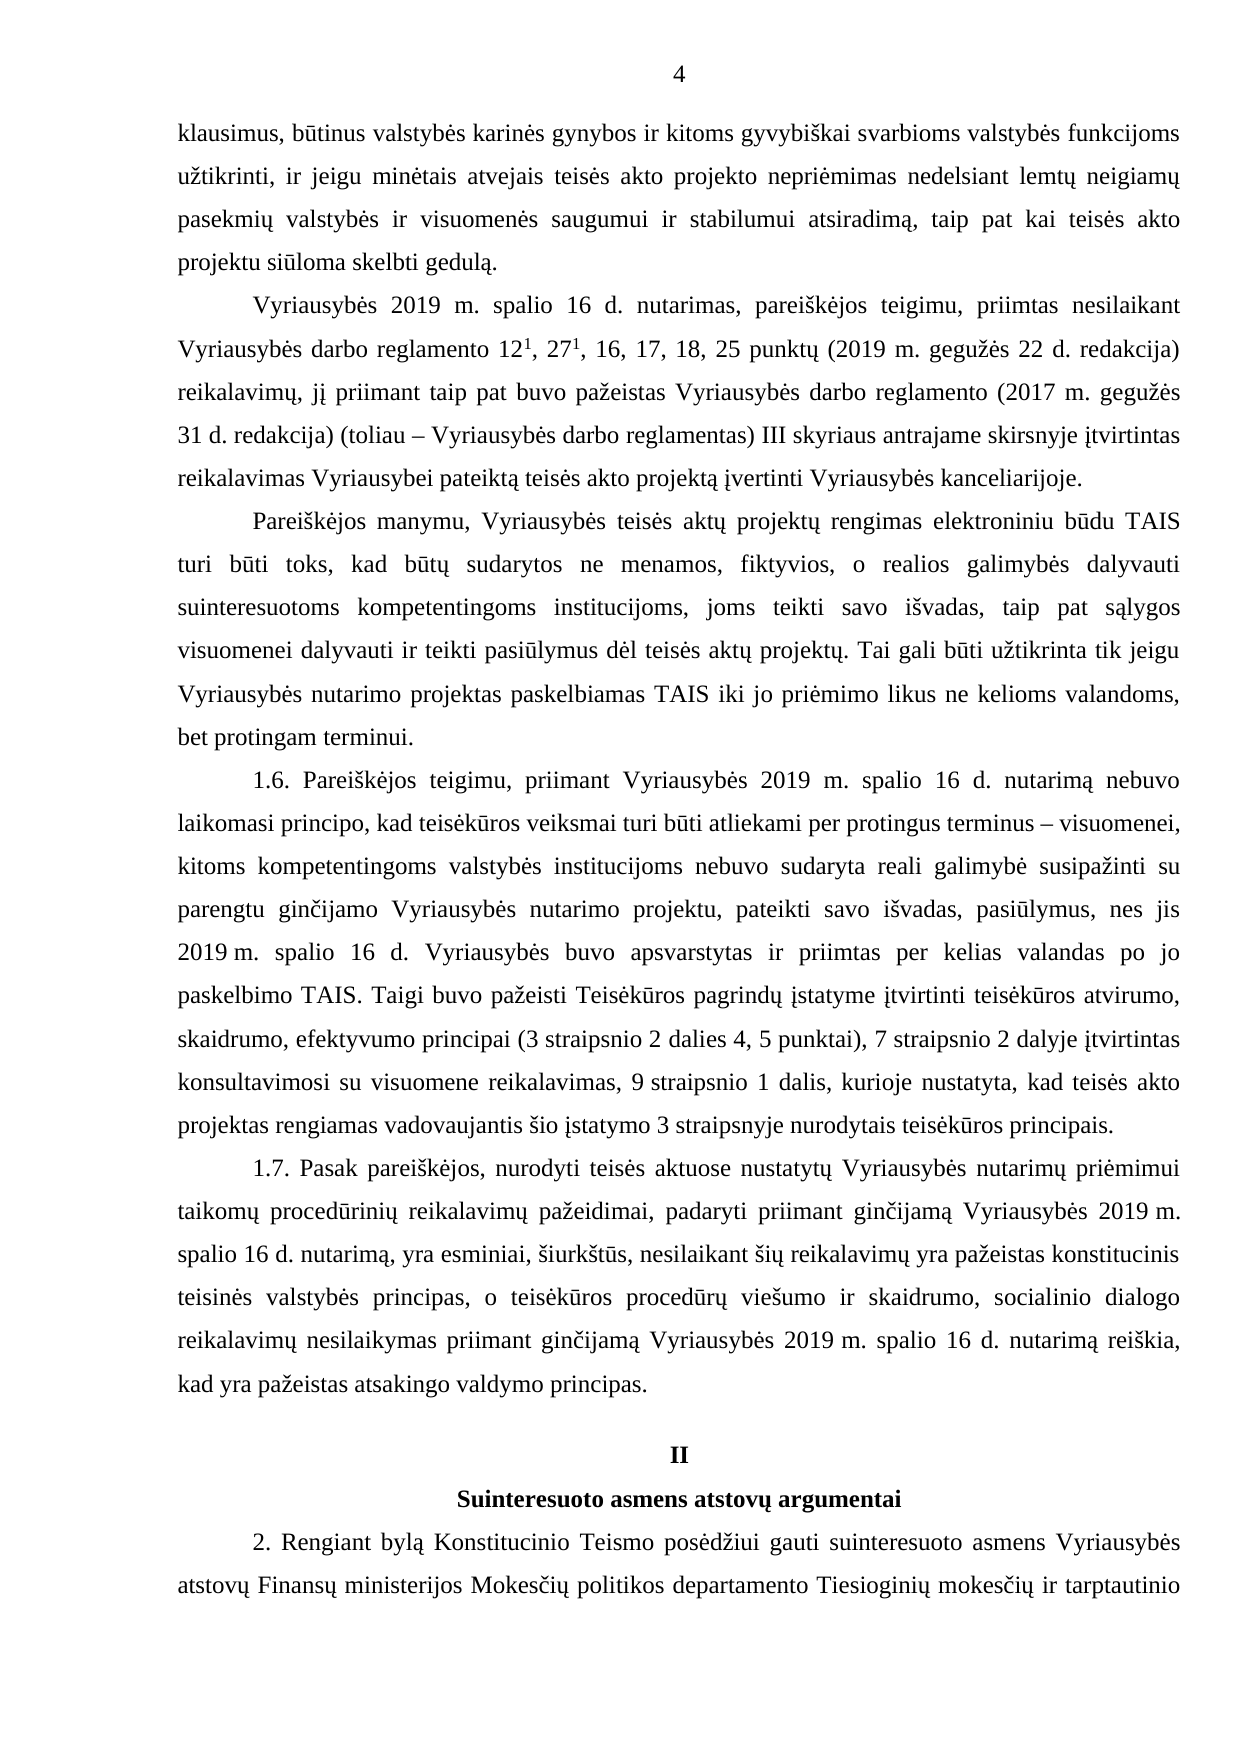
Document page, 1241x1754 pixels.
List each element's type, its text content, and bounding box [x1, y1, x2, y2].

text Pareiškėjos manymu, Vyriausybės teisės aktų projektų rengimas elektroniniu būdu TAIS turi būti toks, kad būtų sudarytos ne menamos, fiktyvios, o realios galimybės dalyvauti suinteresuotoms kompetentingoms institucijoms, joms teikti savo išvadas, taip pat sąlygos visuomenei dalyvauti ir teikti pasiūlymus dėl teisės aktų projektų. Tai gali būti užtikrinta tik jeigu Vyriausybės nutarimo projektas paskelbiamas TAIS iki jo priėmimo likus ne kelioms valandoms, bet protingam terminui. [177, 506, 1181, 751]
text 1.6. Pareiškėjos teigimu, priimant Vyriausybės 2019 m. spalio 16 d. nutarimą nebuvo laikomasi principo, kad teisėkūros veiksmai turi būti atliekami per protingus terminus – visuomenei, kitoms kompetentingoms valstybės institucijoms nebuvo sudaryta reali galimybė susipažinti su parengtu ginčijamo Vyriausybės nutarimo projektu, pateikti savo išvadas, pasiūlymus, nes jis 2019 m. spalio 16 d. Vyriausybės buvo apsvarstytas ir priimtas per kelias valandas po jo paskelbimo TAIS. Taigi buvo pažeisti Teisėkūros pagrindų įstatyme įtvirtinti teisėkūros atvirumo, skaidrumo, efektyvumo principai (3 straipsnio 2 dalies 4, 5 punktai), 7 straipsnio 2 dalyje įtvirtintas konsultavimosi su visuomene reikalavimas, 9 straipsnio 1 dalis, kurioje nustatyta, kad teisės akto projektas rengiamas vadovaujantis šio įstatymo 3 straipsnyje nurodytais teisėkūros principais. [177, 765, 1181, 1139]
text klausimus, būtinus valstybės karinės gynybos ir kitoms gyvybiškai svarbioms valstybės funkcijoms užtikrinti, ir jeigu minėtais atvejais teisės akto projekto nepriėmimas nedelsiant lemtų neigiamų pasekmių valstybės ir visuomenės saugumui ir stabilumui atsiradimą, taip pat kai teisės akto projektu siūloma skelbti gedulą. [177, 118, 1181, 276]
text Vyriausybės 2019 m. spalio 16 d. nutarimas, pareiškėjos teigimu, priimtas nesilaikant Vyriausybės darbo reglamento 121, 271, 16, 17, 18, 25 punktų (2019 m. gegužės 22 d. redakcija) reikalavimų, jį priimant taip pat buvo pažeistas Vyriausybės darbo reglamento (2017 m. gegužės 31 d. redakcija) (toliau – Vyriausybės darbo reglamentas) III skyriaus antrajame skirsnyje įtvirtintas reikalavimas Vyriausybei pateiktą teisės akto projektą įvertinti Vyriausybės kanceliarijoje. [177, 291, 1181, 492]
text 2. Rengiant bylą Konstitucinio Teismo posėdžiui gauti suinteresuoto asmens Vyriausybės atstovų Finansų ministerijos Mokesčių politikos departamento Tiesioginių mokesčių ir tarptautinio [177, 1527, 1181, 1599]
text 1.7. Pasak pareiškėjos, nurodyti teisės aktuose nustatytų Vyriausybės nutarimų priėmimui taikomų procedūrinių reikalavimų pažeidimai, padaryti priimant ginčijamą Vyriausybės 2019 m. spalio 16 d. nutarimą, yra esminiai, šiurkštūs, nesilaikant šių reikalavimų yra pažeistas konstitucinis teisinės valstybės principas, o teisėkūros procedūrų viešumo ir skaidrumo, socialinio dialogo reikalavimų nesilaikymas priimant ginčijamą Vyriausybės 2019 m. spalio 16 d. nutarimą reiškia, kad yra pažeistas atsakingo valdymo principas. [177, 1153, 1181, 1397]
text II [177, 1441, 1181, 1469]
text Suinteresuoto asmens atstovų argumentai [177, 1484, 1181, 1512]
